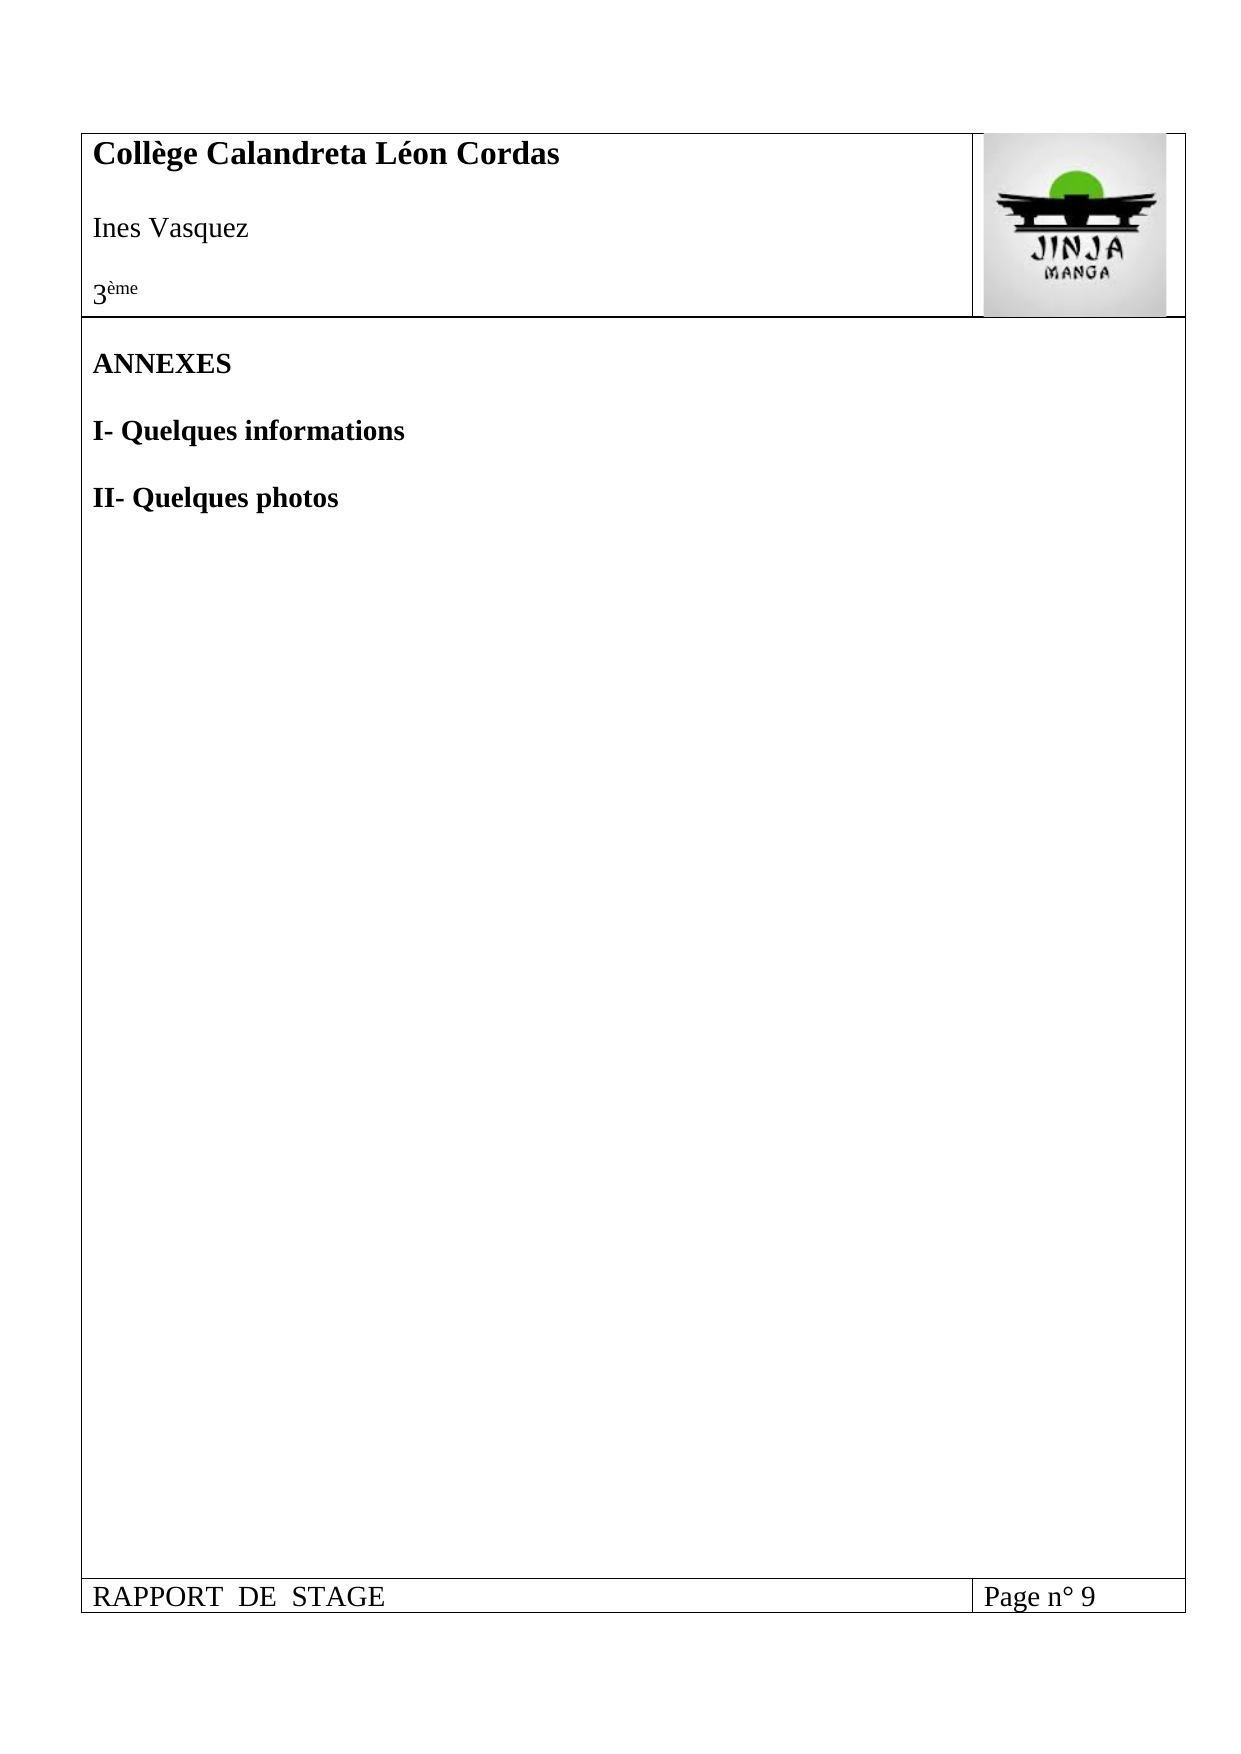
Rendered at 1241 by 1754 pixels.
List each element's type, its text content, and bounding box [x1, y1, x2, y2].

table_header [1167, 134, 1185, 316]
table_header [973, 134, 983, 316]
table_cell Page n° 9 [973, 1579, 1185, 1612]
table_header Collège Calandreta Léon Cordas Ines Vasquez 3ème [82, 134, 972, 316]
table_cell RAPPORT DE STAGE [82, 1579, 972, 1612]
table_cell ANNEXES I- Quelques informations II- Quelques photos [82, 318, 1185, 1578]
